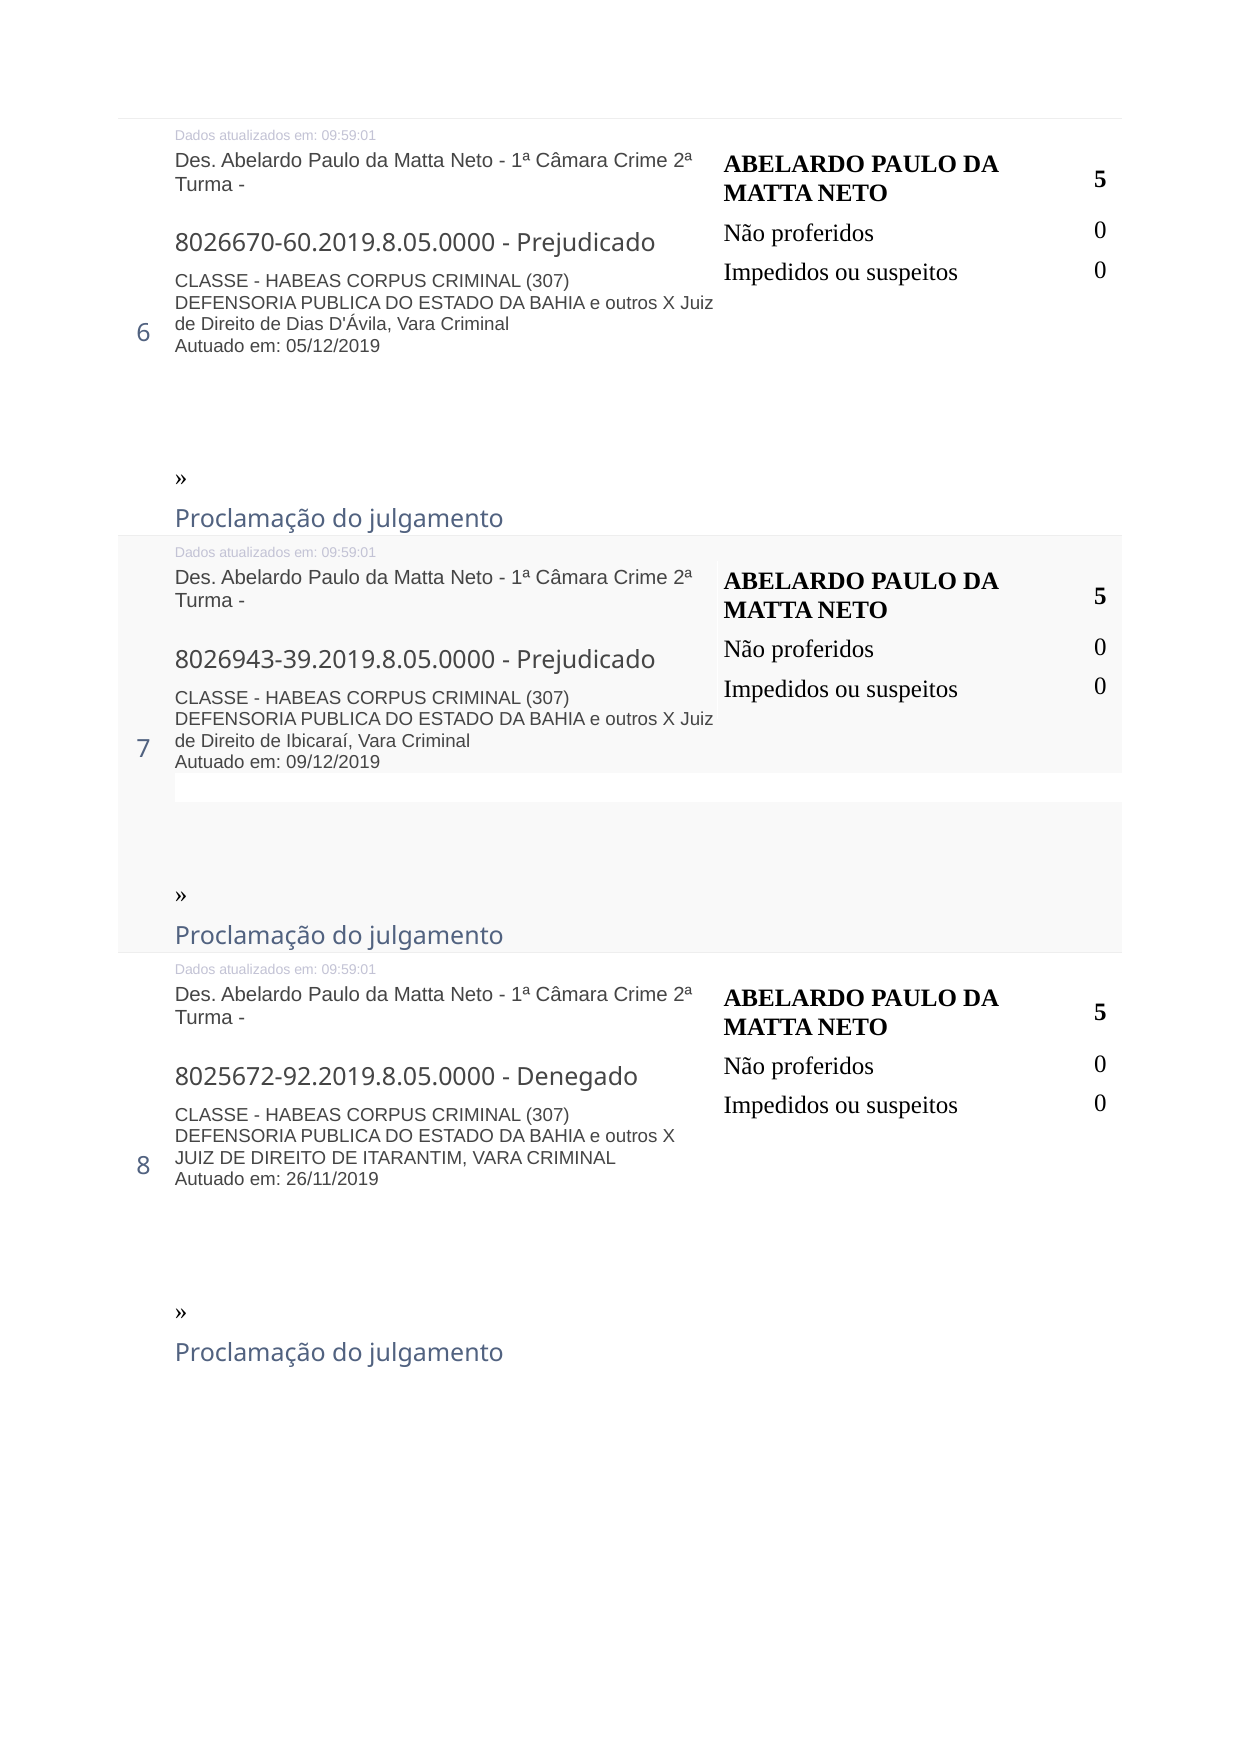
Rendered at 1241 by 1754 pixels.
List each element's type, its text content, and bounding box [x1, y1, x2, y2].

table_cell [720, 289, 1091, 299]
table_cell 6 [118, 119, 168, 535]
table_header 5 [1091, 147, 1119, 210]
table_cell 8 [118, 953, 168, 1368]
table_cell Dados atualizados em: 09:59:01 Des. Abelardo Paulo da Matta Neto - 1ª Câmara Crime 2ª Turma - 8026670-60.2019.8.05.0000 - Prejudicado CLASSE - HABEAS CORPUS CRIMINAL (307) DEFENSORIA PUBLICA DO ESTADO DA BAHIA e outros X Juiz de Direito de Dias D'Ávila, Vara Criminal Autuado em: 05/12/2019 » Proclamação do julgamento [175, 119, 1122, 302]
table_cell » Proclamação do julgamento [175, 802, 1122, 952]
table_cell Não proferidos [720, 210, 1091, 249]
table_cell [720, 1122, 1091, 1133]
table_cell » Proclamação do julgamento [175, 1218, 1122, 1368]
table_cell 0 [1091, 1044, 1119, 1083]
table_cell [168, 119, 174, 535]
table_cell 0 [1091, 210, 1119, 249]
table_cell 0 [1091, 1083, 1119, 1122]
table_cell Não proferidos [720, 1044, 1091, 1083]
table_cell Dados atualizados em: 09:59:01 Des. Abelardo Paulo da Matta Neto - 1ª Câmara Crime 2ª Turma - 8026670-60.2019.8.05.0000 - Prejudicado CLASSE - HABEAS CORPUS CRIMINAL (307) DEFENSORIA PUBLICA DO ESTADO DA BAHIA e outros X Juiz de Direito de Dias D'Ávila, Vara Criminal Autuado em: 05/12/2019 » Proclamação do julgamento [175, 385, 1122, 535]
table_cell Dados atualizados em: 09:59:01 Des. Abelardo Paulo da Matta Neto - 1ª Câmara Crime 2ª Turma - 8026670-60.2019.8.05.0000 - Prejudicado CLASSE - HABEAS CORPUS CRIMINAL (307) DEFENSORIA PUBLICA DO ESTADO DA BAHIA e outros X Juiz de Direito de Dias D'Ávila, Vara Criminal Autuado em: 05/12/2019 » Proclamação do julgamento [175, 303, 1122, 356]
table_cell Impedidos ou suspeitos [720, 249, 1091, 289]
table_cell 0 [1091, 627, 1119, 666]
table_cell Dados atualizados em: 09:59:01 Des. Abelardo Paulo da Matta Neto - 1ª Câmara Crime 2ª Turma - 8025672-92.2019.8.05.0000 - Denegado CLASSE - HABEAS CORPUS CRIMINAL (307) DEFENSORIA PUBLICA DO ESTADO DA BAHIA e outros X JUIZ DE DIREITO DE ITARANTIM, VARA CRIMINAL Autuado em: 26/11/2019 [175, 953, 1122, 1190]
table_cell [1091, 1122, 1119, 1133]
table_header [718, 977, 1122, 1136]
table_cell 0 [1091, 666, 1119, 706]
table_cell Impedidos ou suspeitos [720, 666, 1091, 706]
table_header 5 [1091, 980, 1119, 1043]
table_header ABELARDO PAULO DA MATTA NETO [720, 147, 1091, 210]
table_header ABELARDO PAULO DA MATTA NETO [720, 564, 1091, 627]
table_header [718, 144, 1122, 302]
table_header 5 [1091, 564, 1119, 627]
table_cell Impedidos ou suspeitos [720, 1083, 1091, 1122]
table_header [718, 561, 1122, 719]
table_cell [168, 536, 174, 952]
table_cell Não proferidos [720, 627, 1091, 666]
table_cell [1091, 289, 1119, 299]
table_header ABELARDO PAULO DA MATTA NETO [720, 980, 1091, 1043]
table_cell [168, 953, 174, 1368]
table_cell 0 [1091, 249, 1119, 289]
table_cell Dados atualizados em: 09:59:01 Des. Abelardo Paulo da Matta Neto - 1ª Câmara Crime 2ª Turma - 8026943-39.2019.8.05.0000 - Prejudicado CLASSE - HABEAS CORPUS CRIMINAL (307) DEFENSORIA PUBLICA DO ESTADO DA BAHIA e outros X Juiz de Direito de Ibicaraí, Vara Criminal Autuado em: 09/12/2019 [175, 536, 1122, 773]
table_cell [1091, 706, 1119, 716]
table_cell [720, 706, 1091, 716]
table_cell 7 [118, 536, 168, 952]
